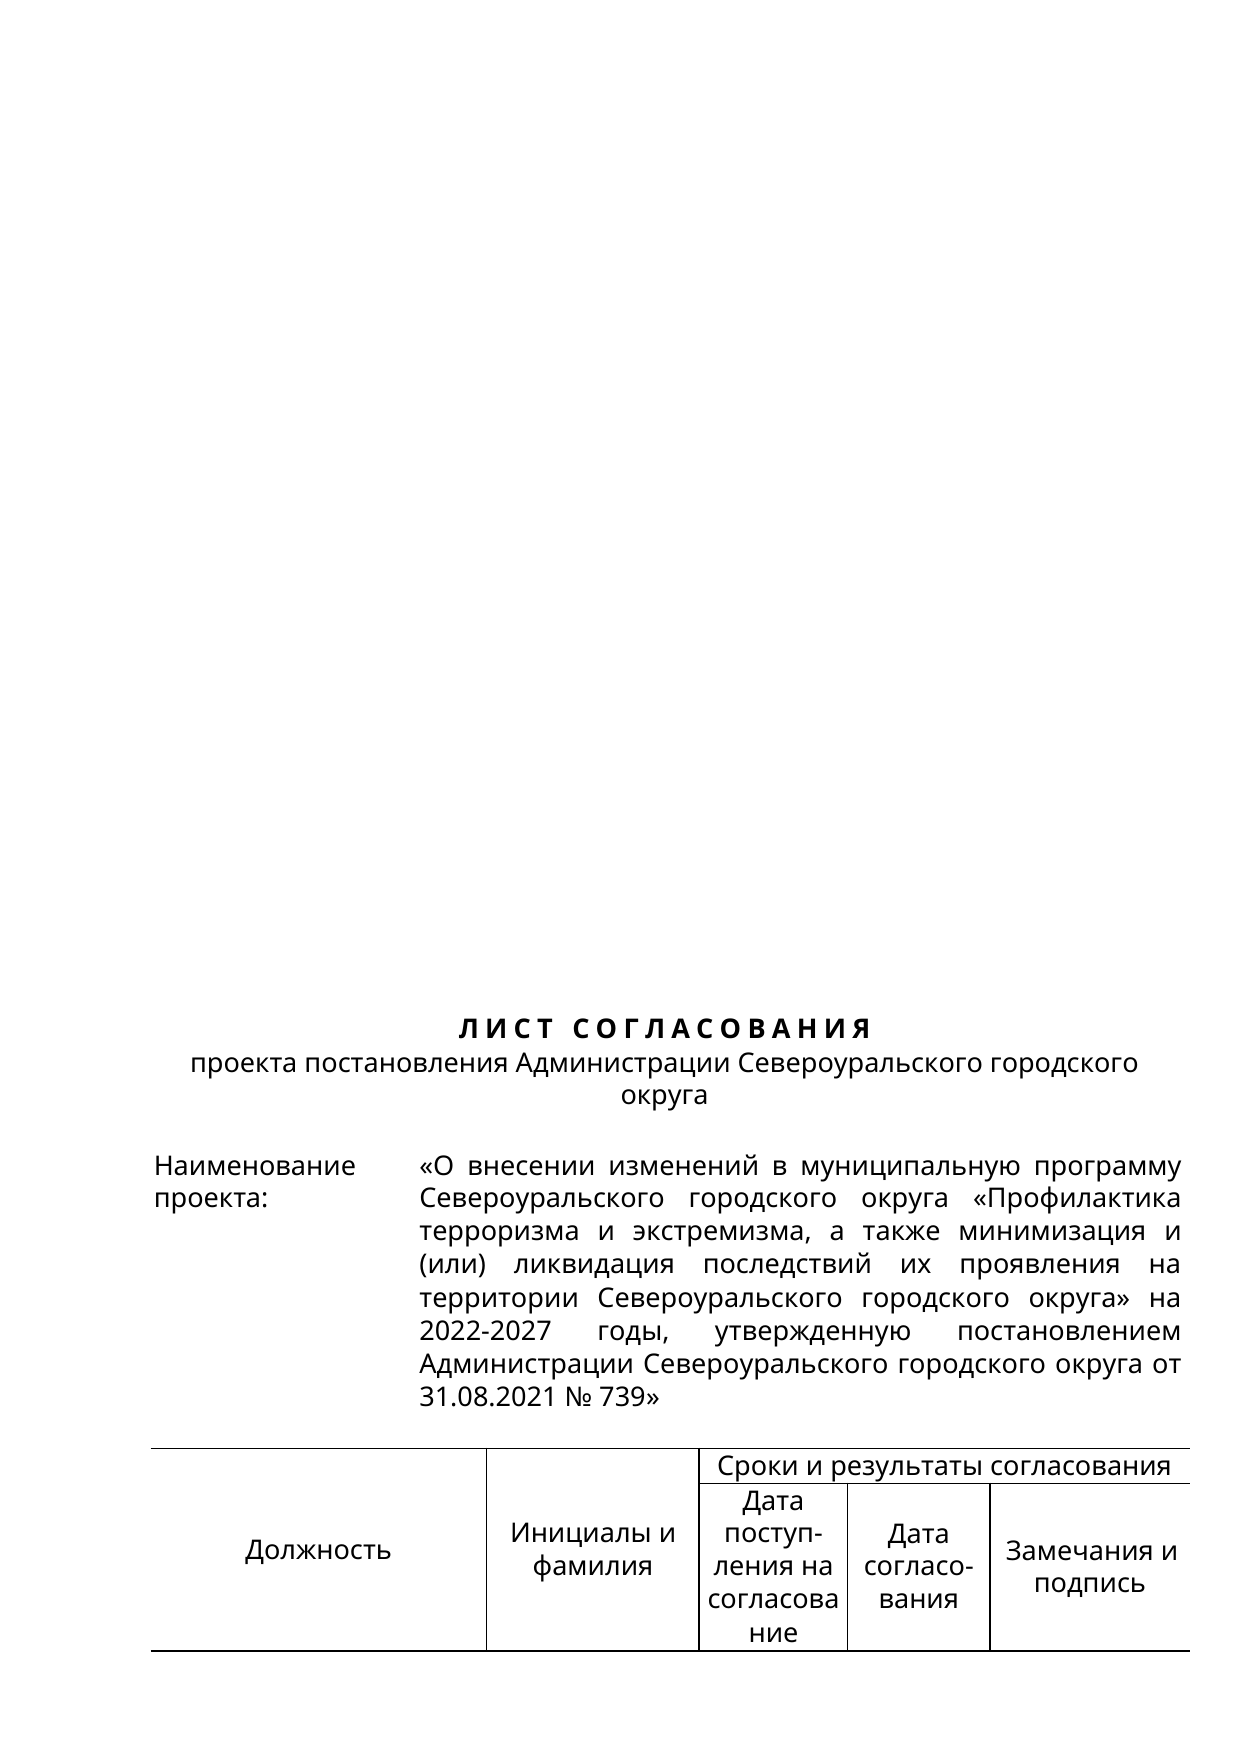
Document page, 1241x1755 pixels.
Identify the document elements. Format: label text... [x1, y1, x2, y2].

table_header Инициалы и фамилия [487, 1449, 698, 1650]
table_header Должность [151, 1449, 486, 1650]
table_header Наименование проекта: [151, 1149, 416, 1414]
table_cell Дата согласо­вания [848, 1484, 989, 1650]
table_cell Замечания и подпись [991, 1484, 1190, 1650]
table_header Сроки и результаты согласования [700, 1449, 1190, 1482]
text проекта постановления Администрации Североуральского городского округа [148, 1046, 1181, 1112]
table_header «О внесении изменений в муниципальную программу Североуральского городского округа «Профилактика терроризма и экстремизма, а также минимизация и (или) ликвидация последствий их проявления на территории Североуральского городского округа» на 2022-2027 годы, утвержденную постановлением Администрации Североуральского городского округа от 31.08.2021 № 739» [416, 1149, 1185, 1414]
text ЛИСТ СОГЛАСОВАНИЯ [148, 1012, 1181, 1046]
table_cell Дата поступ­ления на согласование [700, 1484, 847, 1650]
